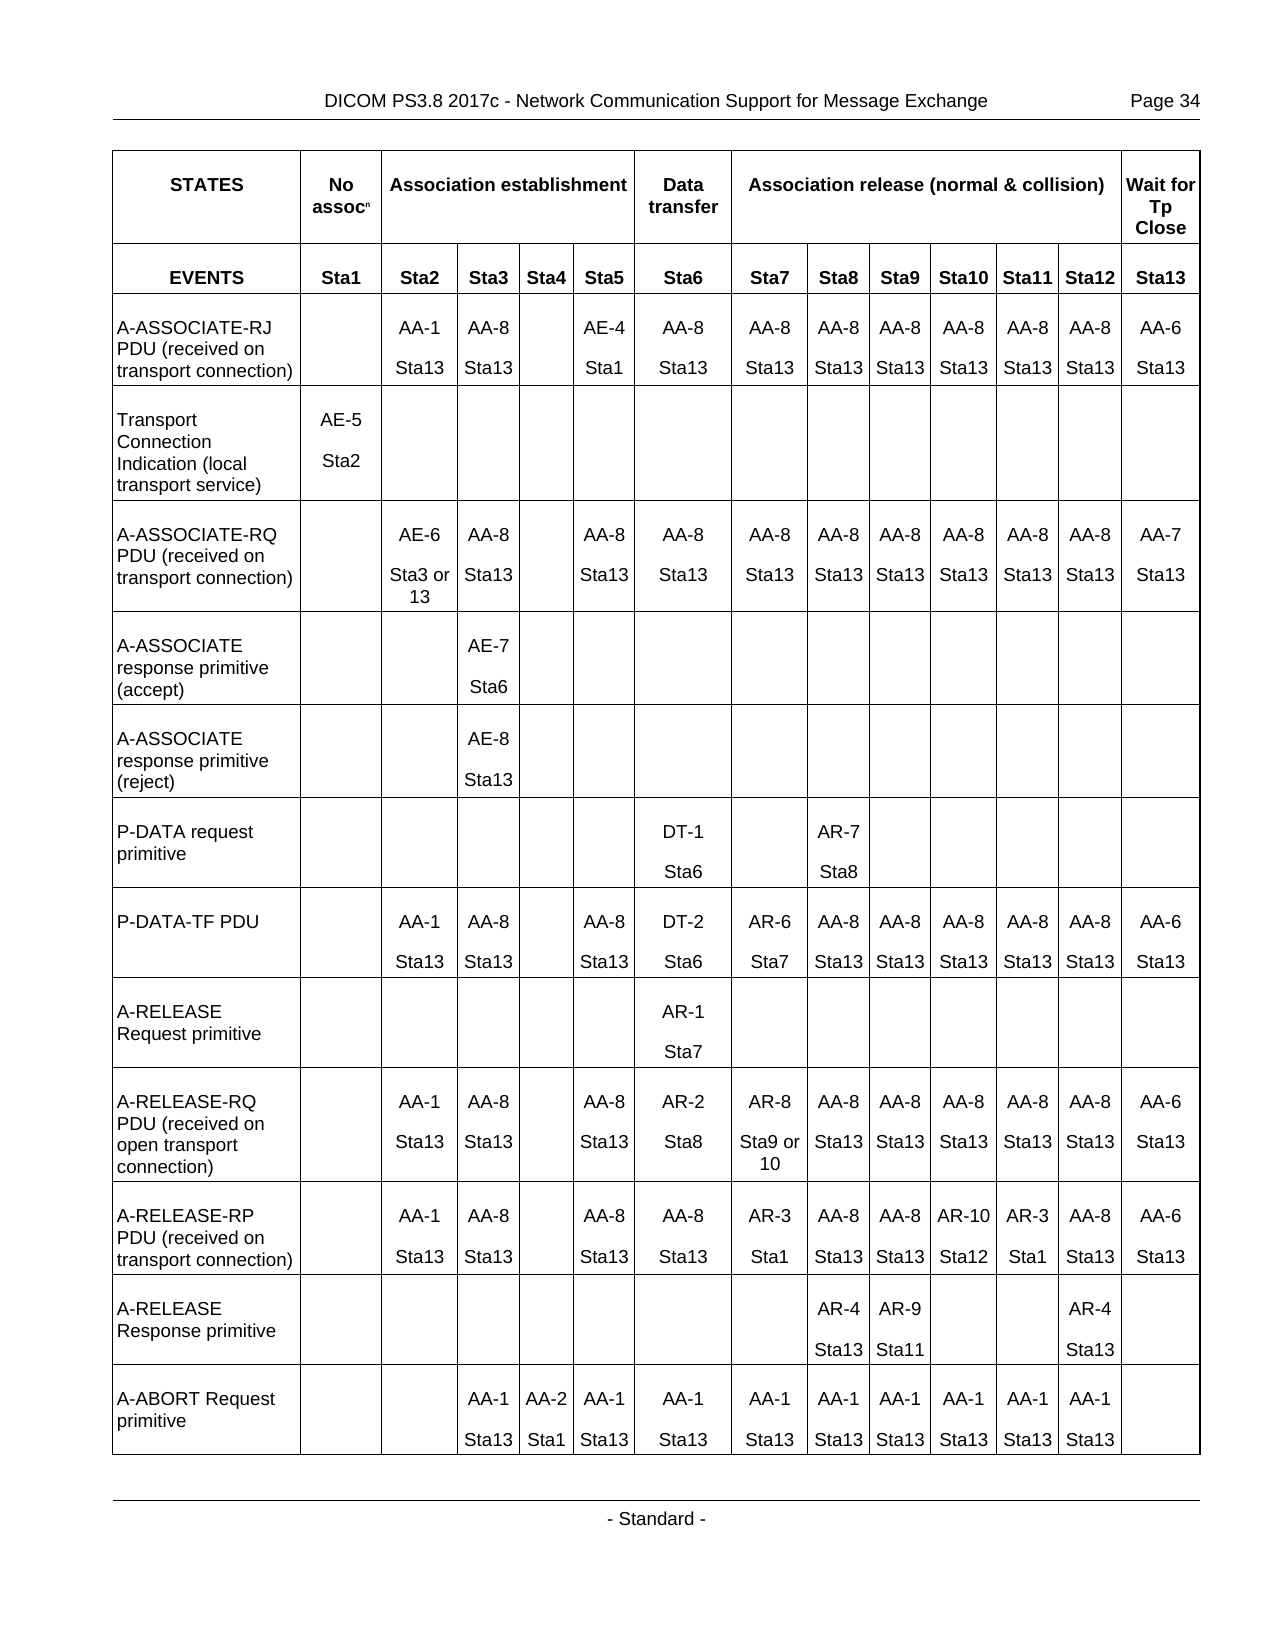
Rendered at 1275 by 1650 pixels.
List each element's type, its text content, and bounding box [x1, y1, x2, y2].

table_cell [301, 888, 381, 977]
table_cell A-RELEASE Response primitive [113, 1275, 300, 1364]
table_cell AA-8 Sta13 [458, 1182, 519, 1274]
table_header Association release (normal & collision) [732, 151, 1121, 243]
table_cell AA-8 Sta13 [997, 501, 1058, 611]
table_cell Sta13 [1122, 244, 1199, 292]
table_cell [1122, 612, 1199, 704]
table_cell [520, 386, 573, 500]
table_cell AA-6 Sta13 [1122, 1182, 1199, 1274]
table_cell AA-1 Sta13 [458, 1365, 519, 1454]
table_cell [458, 386, 519, 500]
table_cell [1122, 386, 1199, 500]
table_header Wait for Tp Close [1122, 151, 1199, 243]
table_cell AA-1 Sta13 [1059, 1365, 1121, 1454]
table_cell [520, 705, 573, 797]
table_cell [997, 978, 1058, 1067]
table_cell AA-8 Sta13 [931, 1068, 996, 1181]
table_cell AA-8 Sta13 [574, 1182, 634, 1274]
table_cell AA-8 Sta13 [997, 294, 1058, 385]
table_cell Sta6 [635, 244, 731, 292]
table_cell [520, 612, 573, 704]
table_cell [520, 978, 573, 1067]
table_cell [931, 386, 996, 500]
table_cell AA-8 Sta13 [1059, 1182, 1121, 1274]
table_cell AA-8 Sta13 [1059, 294, 1121, 385]
table_cell AA-1 Sta13 [732, 1365, 807, 1454]
table_cell AA-1 Sta13 [382, 1182, 457, 1274]
table_cell [808, 978, 869, 1067]
table_cell [931, 1275, 996, 1364]
table_cell AR-10 Sta12 [931, 1182, 996, 1274]
table_cell AA-6 Sta13 [1122, 1068, 1199, 1181]
table_cell [574, 978, 634, 1067]
table_cell AR-1 Sta7 [635, 978, 731, 1067]
table_cell [382, 705, 457, 797]
table_cell AA-8 Sta13 [574, 888, 634, 977]
table_cell A-ASSOCIATE response primitive (accept) [113, 612, 300, 704]
table_cell AA-1 Sta13 [382, 1068, 457, 1181]
table_cell [635, 386, 731, 500]
table_cell [931, 705, 996, 797]
table_cell AA-1 Sta13 [997, 1365, 1058, 1454]
table_cell Sta12 [1059, 244, 1121, 292]
table_cell AE-7 Sta6 [458, 612, 519, 704]
table_cell [808, 612, 869, 704]
table_cell A-RELEASE-RQ PDU (received on open transport connection) [113, 1068, 300, 1181]
table_cell [382, 1275, 457, 1364]
table_header Data transfer [635, 151, 731, 243]
table_cell AR-7 Sta8 [808, 798, 869, 887]
table_cell Sta10 [931, 244, 996, 292]
table_cell A-ASSOCIATE-RQ PDU (received on transport connection) [113, 501, 300, 611]
table_header No assocn [301, 151, 381, 243]
table_cell AA-1 Sta13 [382, 294, 457, 385]
table_cell AA-8 Sta13 [808, 1182, 869, 1274]
table_cell [1122, 798, 1199, 887]
table_cell AA-8 Sta13 [458, 888, 519, 977]
table_cell Sta3 [458, 244, 519, 292]
table_cell A-ABORT Request primitive [113, 1365, 300, 1454]
table_cell [301, 501, 381, 611]
table_cell AR-8 Sta9 or 10 [732, 1068, 807, 1181]
table_cell AR-4 Sta13 [808, 1275, 869, 1364]
table_cell Sta11 [997, 244, 1058, 292]
table_cell AE-6 Sta3 or 13 [382, 501, 457, 611]
table_cell AR-9 Sta11 [870, 1275, 930, 1364]
table_cell Sta8 [808, 244, 869, 292]
table_cell AA-8 Sta13 [458, 294, 519, 385]
table_cell AR-4 Sta13 [1059, 1275, 1121, 1364]
table_cell Sta7 [732, 244, 807, 292]
table_cell AR-6 Sta7 [732, 888, 807, 977]
table_cell AA-8 Sta13 [997, 888, 1058, 977]
table_cell [808, 386, 869, 500]
table_cell AA-1 Sta13 [931, 1365, 996, 1454]
table_cell AA-8 Sta13 [931, 294, 996, 385]
table_cell [458, 978, 519, 1067]
table_cell [997, 705, 1058, 797]
table_cell [870, 612, 930, 704]
table_cell A-RELEASE Request primitive [113, 978, 300, 1067]
table_cell P-DATA-TF PDU [113, 888, 300, 977]
table_cell A-ASSOCIATE response primitive (reject) [113, 705, 300, 797]
table_cell [931, 612, 996, 704]
table_cell [1122, 978, 1199, 1067]
table_cell [301, 978, 381, 1067]
table_cell [808, 705, 869, 797]
table_header STATES [113, 151, 300, 243]
table_cell AA-8 Sta13 [870, 501, 930, 611]
table_cell [1122, 1365, 1199, 1454]
table_cell AA-8 Sta13 [574, 501, 634, 611]
table_cell AA-8 Sta13 [1059, 888, 1121, 977]
table_cell [574, 1275, 634, 1364]
table_cell [574, 386, 634, 500]
table_cell AA-6 Sta13 [1122, 888, 1199, 977]
table_cell Sta4 [520, 244, 573, 292]
table_cell AA-7 Sta13 [1122, 501, 1199, 611]
table_cell [931, 798, 996, 887]
table_cell [732, 978, 807, 1067]
table_cell A-RELEASE-RP PDU (received on transport connection) [113, 1182, 300, 1274]
table_cell AA-8 Sta13 [732, 501, 807, 611]
table_cell AA-8 Sta13 [870, 1182, 930, 1274]
table_cell [997, 612, 1058, 704]
table_cell [520, 888, 573, 977]
table_cell [382, 798, 457, 887]
table_cell [301, 705, 381, 797]
table_cell AA-8 Sta13 [808, 1068, 869, 1181]
table_cell [520, 1068, 573, 1181]
table_cell AA-6 Sta13 [1122, 294, 1199, 385]
table_cell [520, 798, 573, 887]
table_cell AA-1 Sta13 [870, 1365, 930, 1454]
table_cell [635, 612, 731, 704]
table_cell AE-5 Sta2 [301, 386, 381, 500]
table_cell [997, 798, 1058, 887]
table_cell AA-8 Sta13 [870, 1068, 930, 1181]
table_cell [732, 705, 807, 797]
table_cell Sta9 [870, 244, 930, 292]
table_cell AE-8 Sta13 [458, 705, 519, 797]
table_cell AR-3 Sta1 [997, 1182, 1058, 1274]
table_cell [732, 798, 807, 887]
table_cell [301, 798, 381, 887]
table_cell AA-8 Sta13 [635, 501, 731, 611]
table_cell Sta2 [382, 244, 457, 292]
table_cell AA-8 Sta13 [931, 501, 996, 611]
table_cell AA-8 Sta13 [732, 294, 807, 385]
table_cell [1059, 705, 1121, 797]
table_cell AA-8 Sta13 [458, 501, 519, 611]
table_cell [574, 705, 634, 797]
table_cell AA-8 Sta13 [808, 294, 869, 385]
table_cell [520, 1182, 573, 1274]
table_cell [520, 1275, 573, 1364]
table_cell [301, 1182, 381, 1274]
table_cell AA-8 Sta13 [635, 294, 731, 385]
table_cell AA-8 Sta13 [1059, 1068, 1121, 1181]
table_cell [870, 798, 930, 887]
table_cell [574, 798, 634, 887]
table_cell [458, 1275, 519, 1364]
table_cell AA-1 Sta13 [635, 1365, 731, 1454]
table_cell [732, 1275, 807, 1364]
table_cell AA-8 Sta13 [808, 888, 869, 977]
table_cell [520, 294, 573, 385]
table_cell AA-8 Sta13 [808, 501, 869, 611]
table_cell [870, 978, 930, 1067]
table_cell [1059, 798, 1121, 887]
table_cell [301, 294, 381, 385]
table_cell AA-8 Sta13 [1059, 501, 1121, 611]
table_cell [382, 612, 457, 704]
table_cell [1059, 612, 1121, 704]
table_cell P-DATA request primitive [113, 798, 300, 887]
table_cell EVENTS [113, 244, 300, 292]
table_cell DT-2 Sta6 [635, 888, 731, 977]
table_cell AA-8 Sta13 [458, 1068, 519, 1181]
table_cell [301, 1068, 381, 1181]
table_cell [870, 386, 930, 500]
table_cell [458, 798, 519, 887]
table_cell AA-8 Sta13 [931, 888, 996, 977]
table_cell AA-8 Sta13 [635, 1182, 731, 1274]
table_cell [997, 386, 1058, 500]
table_cell AR-2 Sta8 [635, 1068, 731, 1181]
table_cell Sta5 [574, 244, 634, 292]
table_cell [1122, 1275, 1199, 1364]
table_cell AA-8 Sta13 [574, 1068, 634, 1181]
table_cell DT-1 Sta6 [635, 798, 731, 887]
table_cell [732, 386, 807, 500]
table_cell [1059, 978, 1121, 1067]
table_cell [382, 978, 457, 1067]
table_cell AA-1 Sta13 [808, 1365, 869, 1454]
table_cell AR-3 Sta1 [732, 1182, 807, 1274]
table_cell [301, 1275, 381, 1364]
table_cell AA-8 Sta13 [997, 1068, 1058, 1181]
table_cell AE-4 Sta1 [574, 294, 634, 385]
table_cell A-ASSOCIATE-RJ PDU (received on transport connection) [113, 294, 300, 385]
table_cell AA-8 Sta13 [870, 294, 930, 385]
table_cell [997, 1275, 1058, 1364]
table_cell AA-8 Sta13 [870, 888, 930, 977]
table_cell [635, 705, 731, 797]
table_cell [732, 612, 807, 704]
table_cell AA-1 Sta13 [382, 888, 457, 977]
table_cell [301, 612, 381, 704]
table_cell [1059, 386, 1121, 500]
table_cell [382, 1365, 457, 1454]
table_cell [1122, 705, 1199, 797]
table_cell AA-2 Sta1 [520, 1365, 573, 1454]
table_cell [382, 386, 457, 500]
table_cell [635, 1275, 731, 1364]
table_cell [520, 501, 573, 611]
table_cell [301, 1365, 381, 1454]
table_cell [574, 612, 634, 704]
table_cell AA-1 Sta13 [574, 1365, 634, 1454]
table_cell Transport Connection Indication (local transport service) [113, 386, 300, 500]
table_cell [870, 705, 930, 797]
table_cell Sta1 [301, 244, 381, 292]
table_cell [931, 978, 996, 1067]
table_header Association establishment [382, 151, 634, 243]
